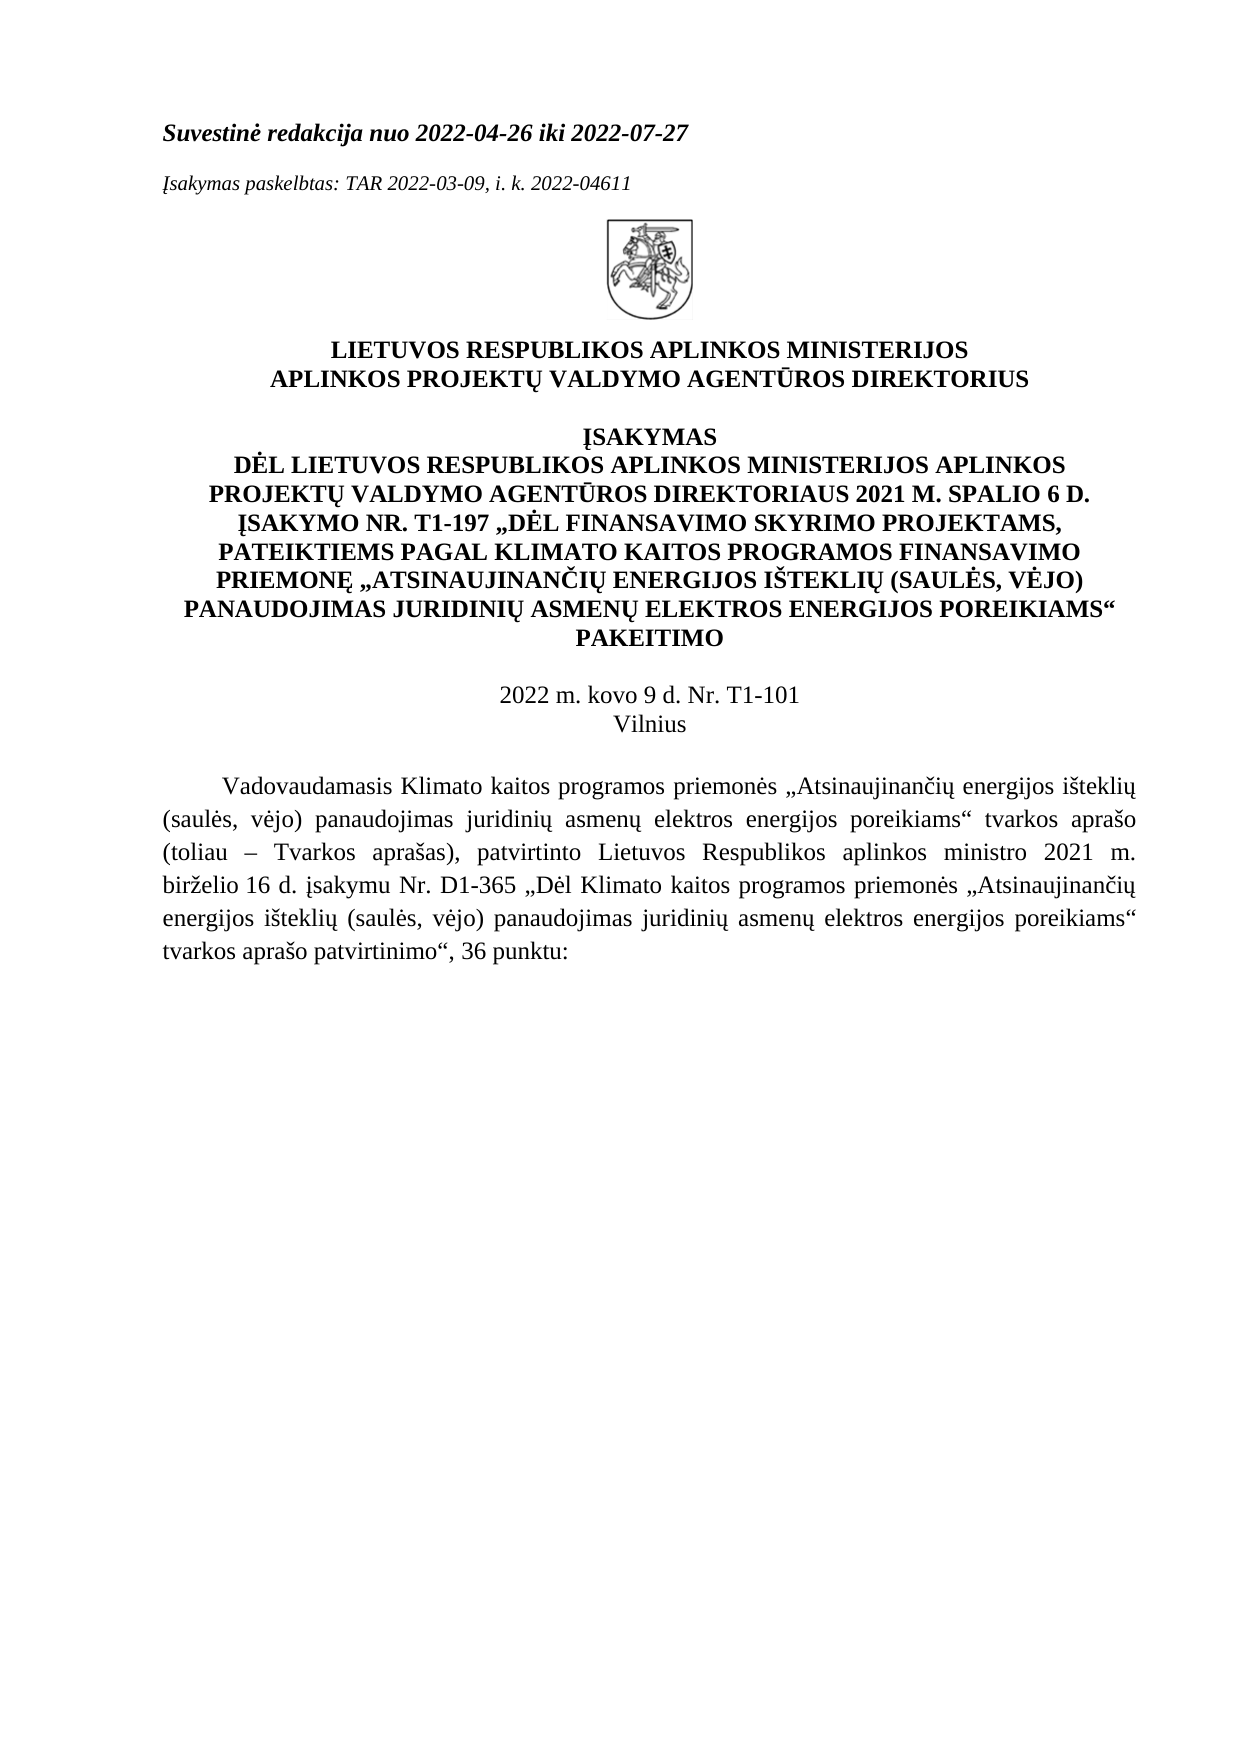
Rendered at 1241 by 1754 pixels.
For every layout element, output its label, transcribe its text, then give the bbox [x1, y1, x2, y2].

text LIETUVOS RESPUBLIKOS APLINKOS MINISTERIJOS [162, 335, 1137, 364]
text Suvestinė redakcija nuo 2022-04-26 iki 2022-07-27 [162, 118, 1137, 147]
text Vadovaudamasis Klimato kaitos programos priemonės „Atsinaujinančių energijos išteklių (saulės, vėjo) panaudojimas juridinių asmenų elektros energijos poreikiams“ tvarkos aprašo (toliau – Tvarkos aprašas), patvirtinto Lietuvos Respublikos aplinkos ministro 2021 m. birželio 16 d. įsakymu Nr. D1-365 „Dėl Klimato kaitos programos priemonės „Atsinaujinančių energijos išteklių (saulės, vėjo) panaudojimas juridinių asmenų elektros energijos poreikiams“ tvarkos aprašo patvirtinimo“, 36 punktu: [162, 771, 1137, 965]
text 2022 m. kovo 9 d. Nr. T1-101 [162, 680, 1137, 709]
text Įsakymas [162, 422, 1137, 450]
text Dėl Lietuvos Respublikos aplinkos ministerijos Aplinkos projektų valdymo agentūros direktoriaus 2021 m. spalio 6 d. įsakymo Nr. T1-197 „Dėl finansavimo skyrimo projektams, pateiktiems pagal Klimato kaitos programos finansavimo priemonę „Atsinaujinančių energijos išteklių (saulės, vėjo) panaudojimas juridinių asmenų elektros energijos poreikiams“ pakeitimo [162, 450, 1137, 652]
text APLINKOS PROJEKTŲ VALDYMO AGENTŪROS DIREKTORIUS [162, 364, 1137, 393]
text Įsakymas paskelbtas: TAR 2022-03-09, i. k. 2022-04611 [162, 171, 1137, 195]
text Vilnius [162, 709, 1137, 738]
